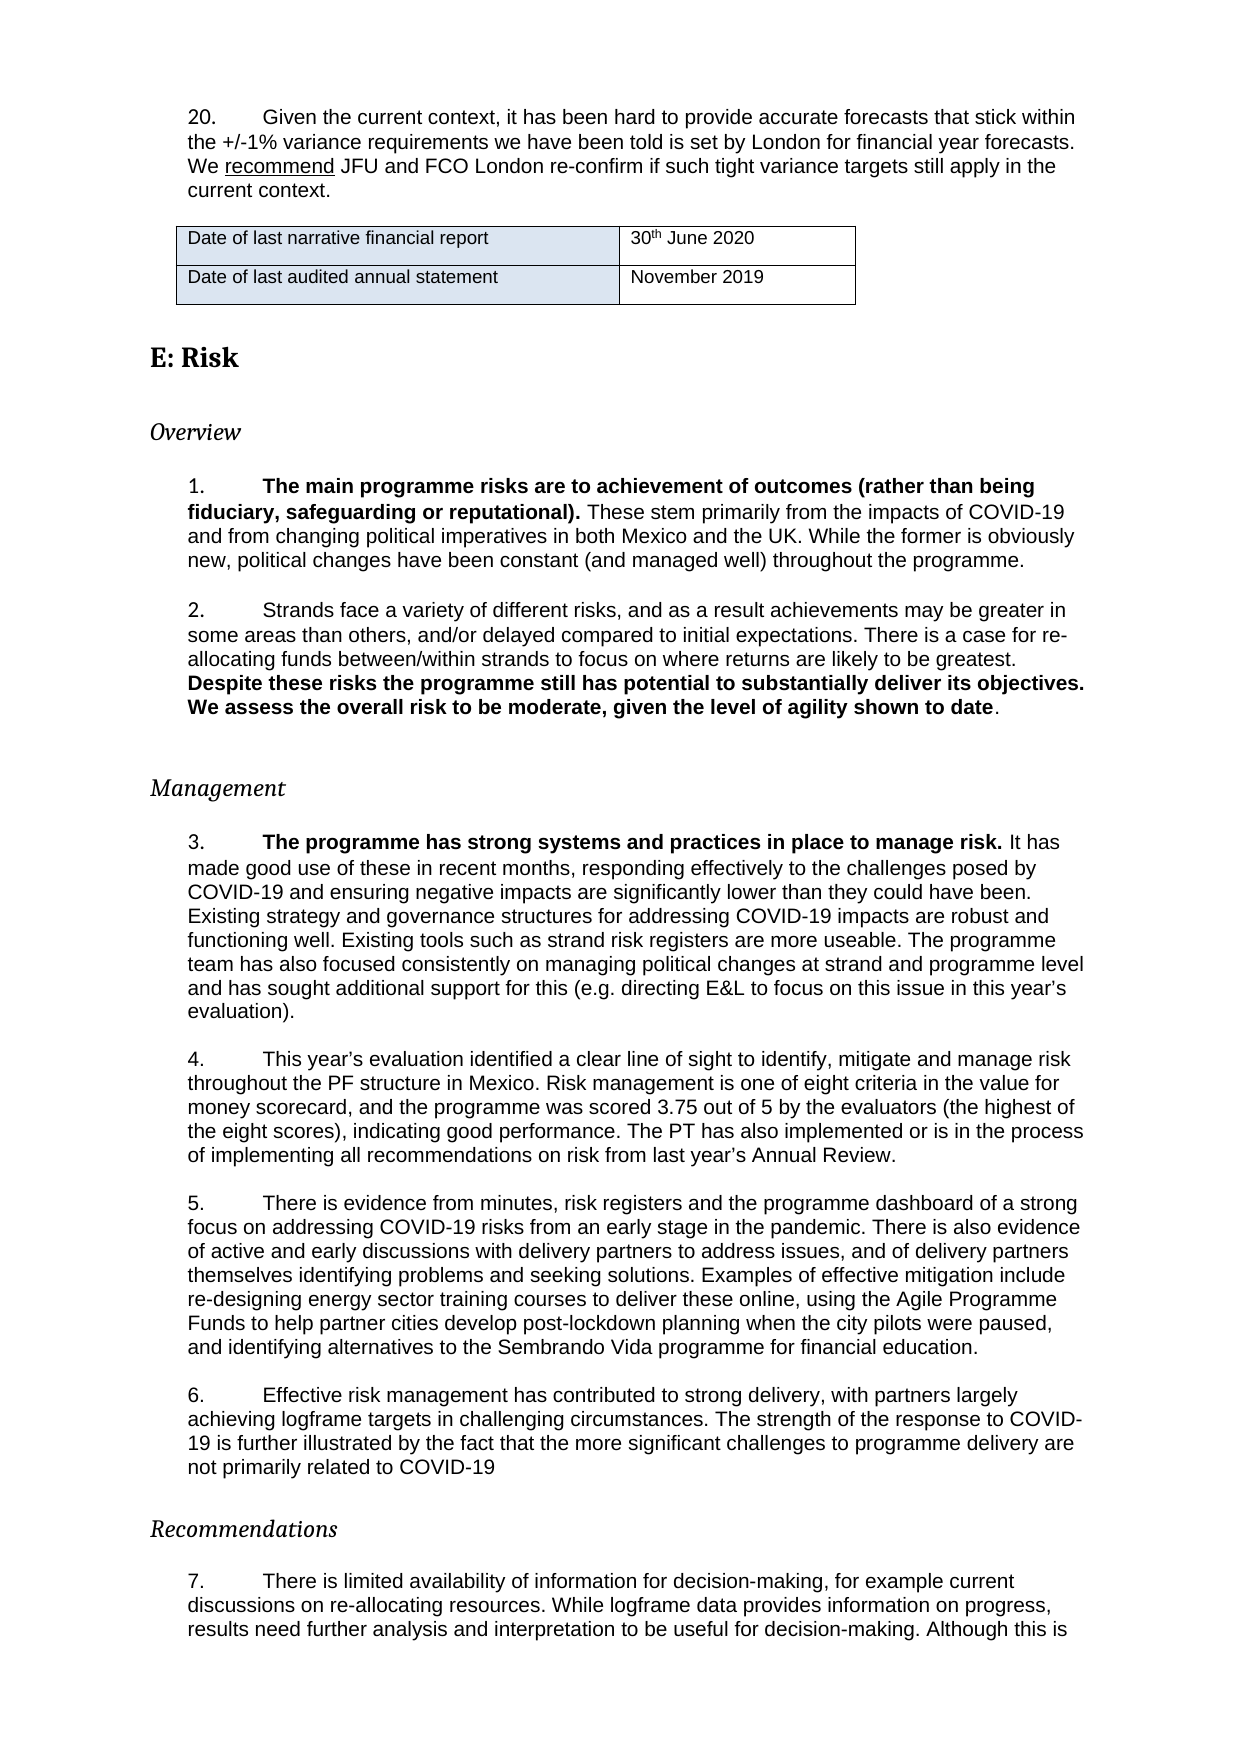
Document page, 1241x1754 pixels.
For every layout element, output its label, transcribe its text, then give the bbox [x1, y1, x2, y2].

subtitle Overview [150, 417, 1090, 446]
list This year’s evaluation identified a clear line of sight to identify, mitigate and manage risk throughout the PF structure in Mexico. Risk management is one of eight criteria in the value for money scorecard, and the programme was scored 3.75 out of 5 by the evaluators (the highest of the eight scores), indicating good performance. The PT has also implemented or is in the process of implementing all recommendations on risk from last year’s Annual Review. [187, 1047, 1090, 1167]
list The programme has strong systems and practices in place to manage risk. It has made good use of these in recent months, responding effectively to the challenges posed by COVID-19 and ensuring negative impacts are significantly lower than they could have been. Existing strategy and governance structures for addressing COVID-19 impacts are robust and functioning well. Existing tools such as strand risk registers are more useable. The programme team has also focused consistently on managing political changes at strand and programme level and has sought additional support for this (e.g. directing E&L to focus on this issue in this year’s evaluation). [187, 827, 1090, 1023]
list The main programme risks are to achievement of outcomes (rather than being fiduciary, safeguarding or reputational). These stem primarily from the impacts of COVID-19 and from changing political imperatives in both Mexico and the UK. While the former is obviously new, political changes have been constant (and managed well) throughout the programme. [187, 471, 1090, 571]
table_cell Date of last audited annual statement [177, 266, 619, 304]
list There is evidence from minutes, risk registers and the programme dashboard of a strong focus on addressing COVID-19 risks from an early stage in the pandemic. There is also evidence of active and early discussions with delivery partners to address issues, and of delivery partners themselves identifying problems and seeking solutions. Examples of effective mitigation include re-designing energy sector training courses to deliver these online, using the Agile Programme Funds to help partner cities develop post-lockdown planning when the city pilots were paused, and identifying alternatives to the Sembrando Vida programme for financial education. [187, 1191, 1090, 1359]
subtitle Management [150, 773, 1090, 802]
list Strands face a variety of different risks, and as a result achievements may be greater in some areas than others, and/or delayed compared to initial expectations. There is a case for re-allocating funds between/within strands to focus on where returns are likely to be greatest. Despite these risks the programme still has potential to substantially deliver its objectives. We assess the overall risk to be moderate, given the level of agility shown to date. [187, 595, 1090, 719]
subtitle Recommendations [150, 1515, 1090, 1544]
list Effective risk management has contributed to strong delivery, with partners largely achieving logframe targets in challenging circumstances. The strength of the response to COVID-19 is further illustrated by the fact that the more significant challenges to programme delivery are not primarily related to COVID-19 [187, 1383, 1090, 1478]
subtitle E: Risk [150, 342, 1090, 375]
table_header 30th June 2020 [620, 227, 855, 265]
list Given the current context, it has been hard to provide accurate forecasts that stick within the +/-1% variance requirements we have been told is set by London for financial year forecasts. We recommend JFU and FCO London re-confirm if such tight variance targets still apply in the current context. [187, 102, 1090, 202]
table_cell November 2019 [620, 266, 855, 304]
list There is limited availability of information for decision-making, for example current discussions on re-allocating resources. While logframe data provides information on progress, results need further analysis and interpretation to be useful for decision-making. Although this is [187, 1569, 1090, 1641]
table_header Date of last narrative financial report [177, 227, 619, 265]
